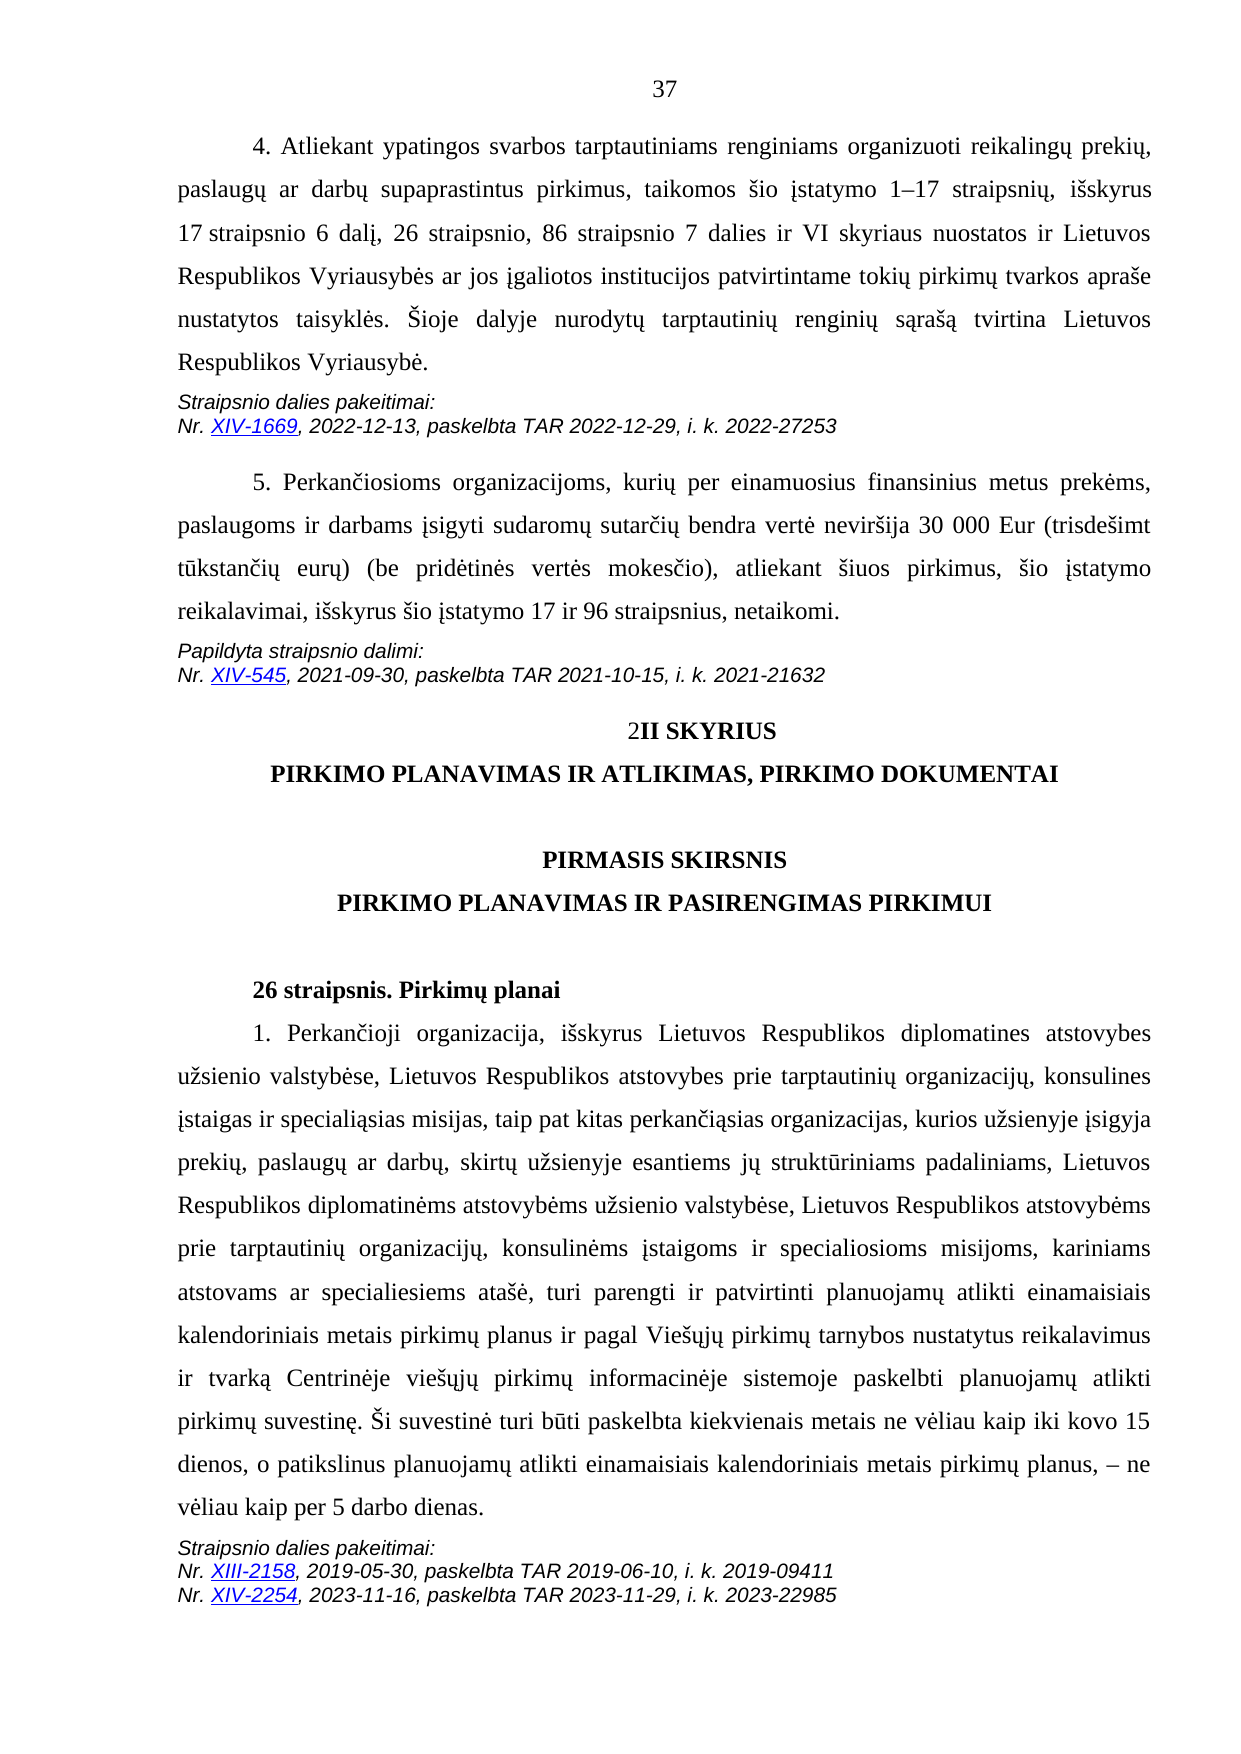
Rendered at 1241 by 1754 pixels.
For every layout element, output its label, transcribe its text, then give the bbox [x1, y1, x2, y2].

text 4. Atliekant ypatingos svarbos tarptautiniams renginiams organizuoti reikalingų prekių, paslaugų ar darbų supaprastintus pirkimus, taikomos šio įstatymo 1–17 straipsnių, išskyrus 17 straipsnio 6 dalį, 26 straipsnio, 86 straipsnio 7 dalies ir VI skyriaus nuostatos ir Lietuvos Respublikos Vyriausybės ar jos įgaliotos institucijos patvirtintame tokių pirkimų tvarkos apraše nustatytos taisyklės. Šioje dalyje nurodytų tarptautinių renginių sąrašą tvirtina Lietuvos Respublikos Vyriausybė. [177, 131, 1152, 376]
text PIRKIMO PLANAVIMAS IR ATLIKIMAS, PIRKIMO DOKUMENTAI [177, 759, 1152, 788]
text Nr. XIII-2158, 2019-05-30, paskelbta TAR 2019-06-10, i. k. 2019-09411 [177, 1559, 1152, 1583]
text Nr. XIV-545, 2021-09-30, paskelbta TAR 2021-10-15, i. k. 2021-21632 [177, 663, 1152, 687]
text 1. Perkančioji organizacija, išskyrus Lietuvos Respublikos diplomatines atstovybes užsienio valstybėse, Lietuvos Respublikos atstovybes prie tarptautinių organizacijų, konsulines įstaigas ir specialiąsias misijas, taip pat kitas perkančiąsias organizacijas, kurios užsienyje įsigyja prekių, paslaugų ar darbų, skirtų užsienyje esantiems jų struktūriniams padaliniams, Lietuvos Respublikos diplomatinėms atstovybėms užsienio valstybėse, Lietuvos Respublikos atstovybėms prie tarptautinių organizacijų, konsulinėms įstaigoms ir specialiosioms misijoms, kariniams atstovams ar specialiesiems atašė, turi parengti ir patvirtinti planuojamų atlikti einamaisiais kalendoriniais metais pirkimų planus ir pagal Viešųjų pirkimų tarnybos nustatytus reikalavimus ir tvarką Centrinėje viešųjų pirkimų informacinėje sistemoje paskelbti planuojamų atlikti pirkimų suvestinę. Ši suvestinė turi būti paskelbta kiekvienais metais ne vėliau kaip iki kovo 15 dienos, o patikslinus planuojamų atlikti einamaisiais kalendoriniais metais pirkimų planus, – ne vėliau kaip per 5 darbo dienas. [177, 1018, 1152, 1521]
text PIRMASIS SKIRSNIS [177, 845, 1152, 874]
text 5. Perkančiosioms organizacijoms, kurių per einamuosius finansinius metus prekėms, paslaugoms ir darbams įsigyti sudaromų sutarčių bendra vertė neviršija 30 000 Eur (trisdešimt tūkstančių eurų) (be pridėtinės vertės mokesčio), atliekant šiuos pirkimus, šio įstatymo reikalavimai, išskyrus šio įstatymo 17 ir 96 straipsnius, netaikomi. [177, 467, 1152, 625]
text Nr. XIV-2254, 2023-11-16, paskelbta TAR 2023-11-29, i. k. 2023-22985 [177, 1583, 1152, 1607]
text PIRKIMO PLANAVIMAS IR PASIRENGIMAS PIRKIMUI [177, 888, 1152, 917]
text Nr. XIV-1669, 2022-12-13, paskelbta TAR 2022-12-29, i. k. 2022-27253 [177, 414, 1152, 438]
subtitle II SKYRIUS [177, 716, 1152, 745]
text Straipsnio dalies pakeitimai: [177, 390, 1152, 414]
text Papildyta straipsnio dalimi: [177, 639, 1152, 663]
text Straipsnio dalies pakeitimai: [177, 1535, 1152, 1559]
text 26 straipsnis. Pirkimų planai [177, 975, 1152, 1003]
